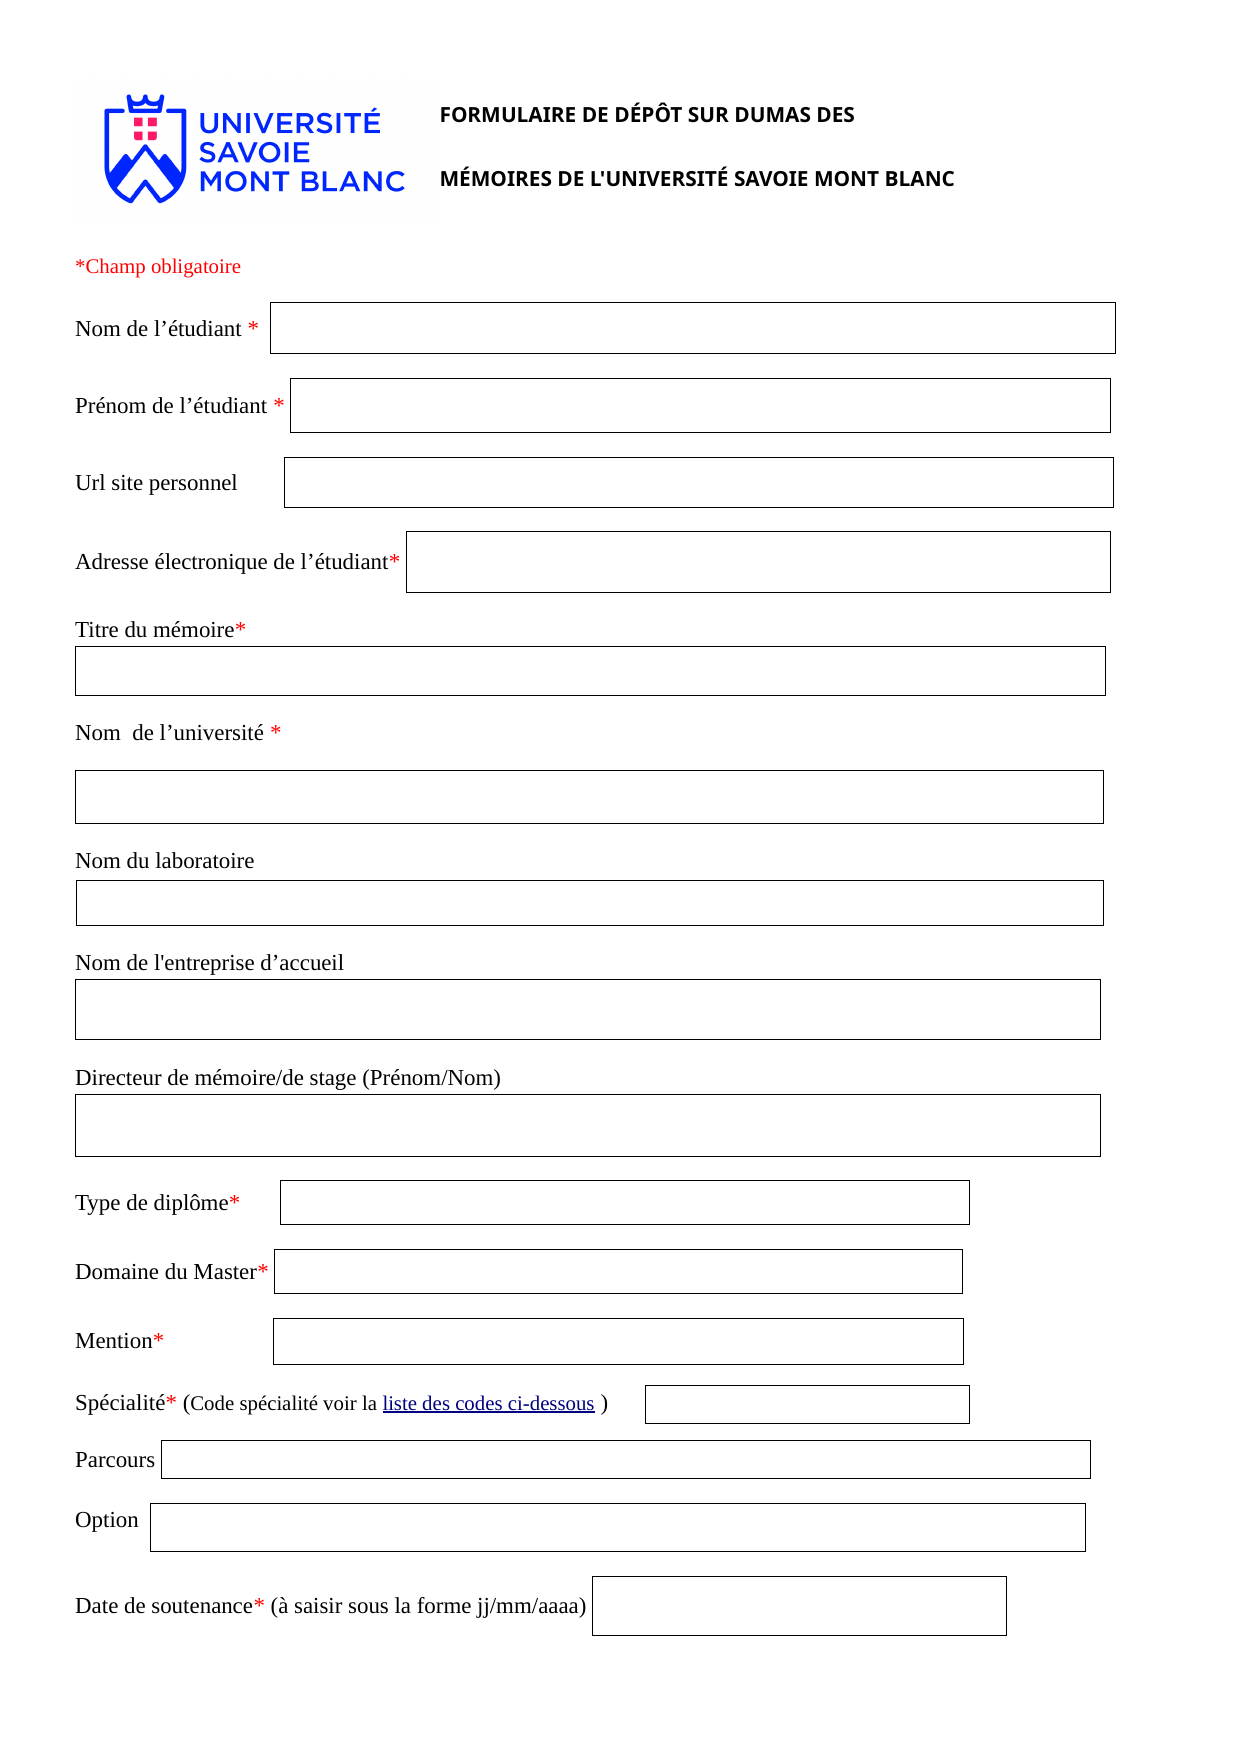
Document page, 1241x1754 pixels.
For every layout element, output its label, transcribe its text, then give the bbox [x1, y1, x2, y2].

text Adresse électronique de l’étudiant* [75, 532, 406, 592]
text Date de soutenance* (à saisir sous la forme jj/mm/aaaa) [75, 1576, 592, 1636]
text Nom de l’étudiant * [75, 302, 270, 353]
text Domaine du Master* [75, 1249, 274, 1293]
text [1091, 1440, 1165, 1478]
picture [69, 75, 440, 226]
text *Champ obligatoire [75, 254, 1165, 278]
text Spécialité* (Code spécialité voir la liste des codes ci-dessous ) [75, 1389, 645, 1415]
text [1111, 378, 1165, 432]
text Titre du mémoire* [75, 616, 1165, 695]
text [970, 1389, 1165, 1415]
text [1111, 532, 1165, 592]
subtitle MÉMOIRES DE L'UNIVERSITÉ SAVOIE MONT BLANC [440, 164, 1165, 192]
text Parcours [75, 1440, 161, 1478]
text [1086, 1503, 1165, 1551]
subtitle FORMULAIRE DE DÉPÔT SUR DUMAS DES [440, 100, 1165, 128]
text Option [75, 1503, 150, 1551]
text Url site personnel [75, 457, 284, 507]
text [1114, 457, 1165, 507]
text [963, 1249, 1165, 1293]
text Mention* [75, 1318, 273, 1364]
text [970, 1181, 1165, 1224]
text Type de diplôme* [75, 1181, 280, 1224]
text [1007, 1576, 1165, 1636]
text [964, 1318, 1165, 1364]
text Nom de l'entreprise d’accueil [75, 949, 1165, 1039]
text Nom du laboratoire [75, 847, 1165, 874]
text [1116, 302, 1165, 353]
text Nom de l’université * [75, 719, 1165, 746]
text Prénom de l’étudiant * [75, 378, 290, 432]
text Directeur de mémoire/de stage (Prénom/Nom) [75, 1064, 1165, 1156]
